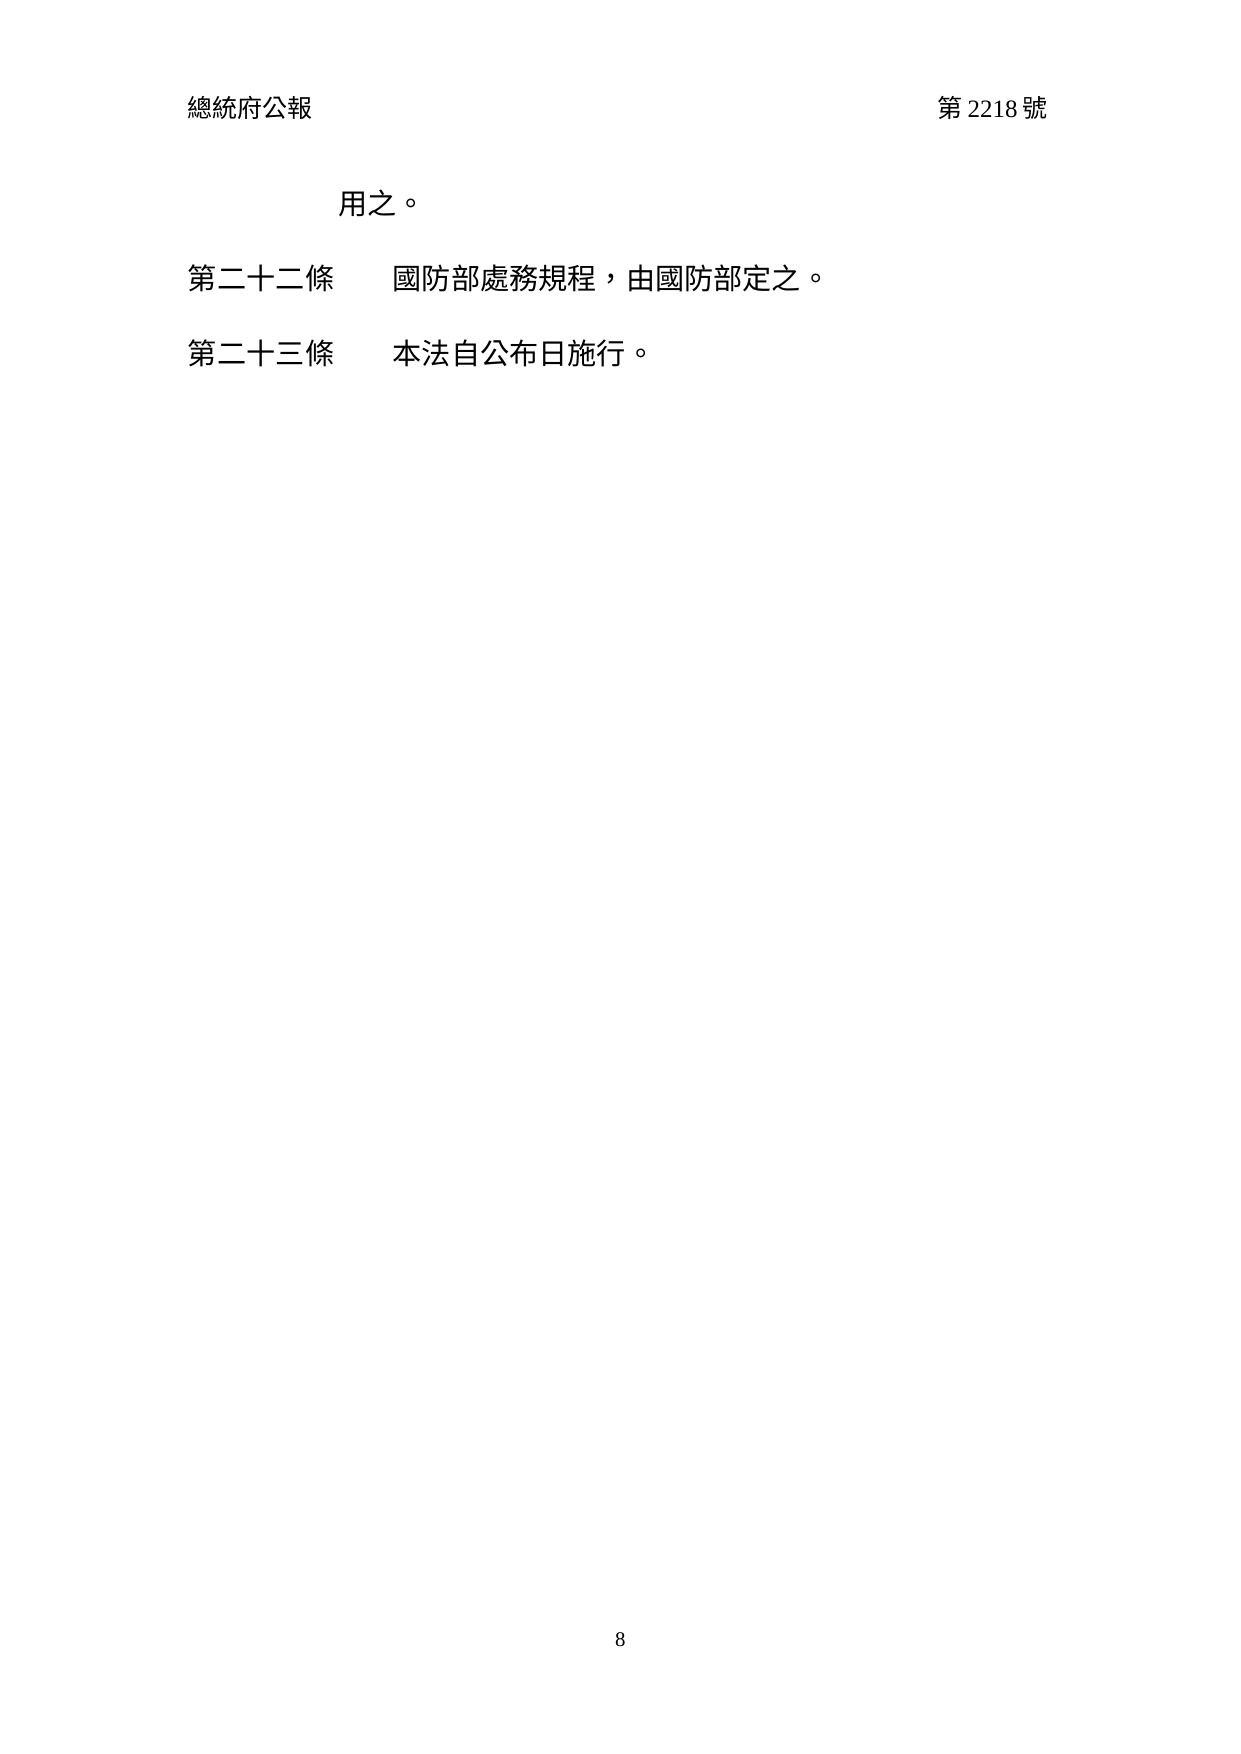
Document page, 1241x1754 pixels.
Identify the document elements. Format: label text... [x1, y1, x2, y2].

text 第二十二條 國防部處務規程，由國防部定之。 [187, 239, 1053, 314]
text 第二十三條 本法自公布日施行。 [187, 314, 1053, 389]
text 用之。 [187, 164, 1053, 239]
